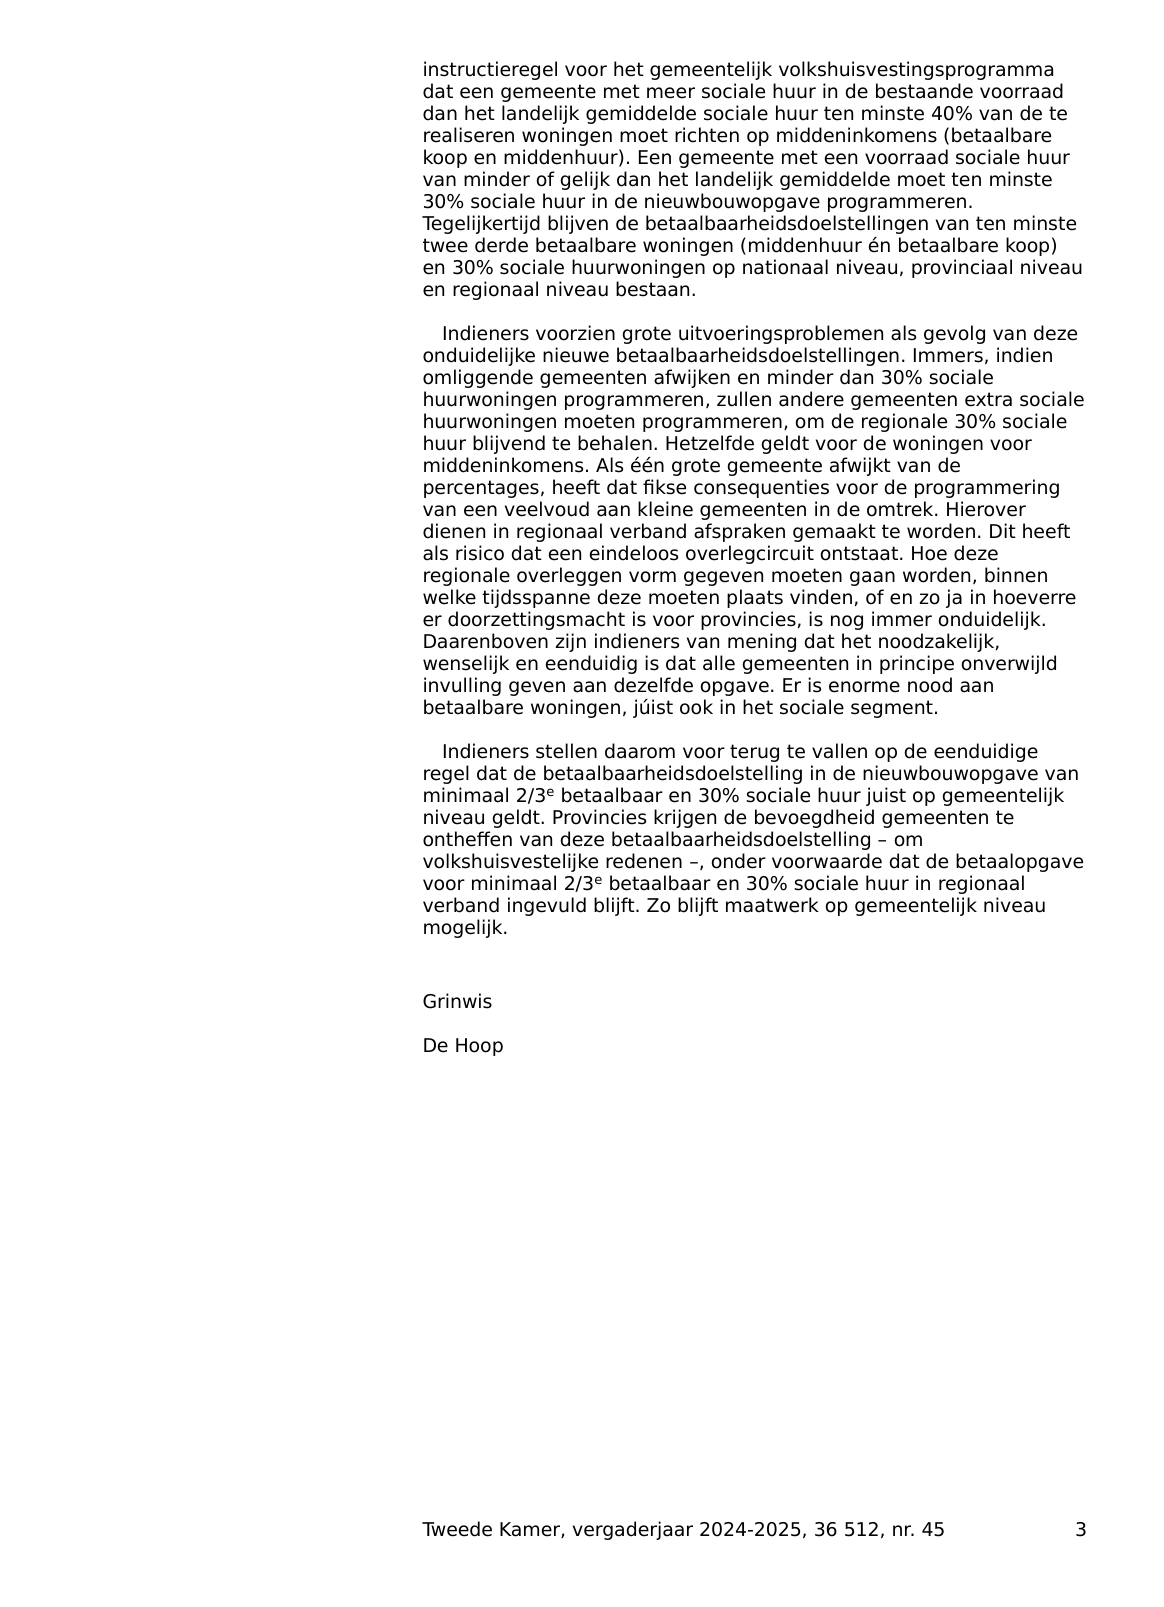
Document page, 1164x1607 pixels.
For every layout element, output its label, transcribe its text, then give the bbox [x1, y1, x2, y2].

text Grinwis De Hoop [422, 969, 1087, 1057]
text Indieners stellen daarom voor terug te vallen op de eenduidige regel dat de betaalbaarheidsdoelstelling in de nieuwbouwopgave van minimaal 2/3e betaalbaar en 30% sociale huur juist op gemeentelijk niveau geldt. Provincies krijgen de bevoegdheid gemeenten te ontheffen van deze betaalbaarheidsdoelstelling – om volkshuisvestelijke redenen –, onder voorwaarde dat de betaalopgave voor minimaal 2/3e betaalbaar en 30% sociale huur in regionaal verband ingevuld blijft. Zo blijft maatwerk op gemeentelijk niveau mogelijk. [422, 741, 1087, 939]
text Indieners voorzien grote uitvoeringsproblemen als gevolg van deze onduidelijke nieuwe betaalbaarheidsdoelstellingen. Immers, indien omliggende gemeenten afwijken en minder dan 30% sociale huurwoningen programmeren, zullen andere gemeenten extra sociale huurwoningen moeten programmeren, om de regionale 30% sociale huur blijvend te behalen. Hetzelfde geldt voor de woningen voor middeninkomens. Als één grote gemeente afwijkt van de percentages, heeft dat fikse consequenties voor de programmering van een veelvoud aan kleine gemeenten in de omtrek. Hierover dienen in regionaal verband afspraken gemaakt te worden. Dit heeft als risico dat een eindeloos overlegcircuit ontstaat. Hoe deze regionale overleggen vorm gegeven moeten gaan worden, binnen welke tijdsspanne deze moeten plaats vinden, of en zo ja in hoeverre er doorzettingsmacht is voor provincies, is nog immer onduidelijk. Daarenboven zijn indieners van mening dat het noodzakelijk, wenselijk en eenduidig is dat alle gemeenten in principe onverwijld invulling geven aan dezelfde opgave. Er is enorme nood aan betaalbare woningen, júist ook in het sociale segment. [422, 323, 1087, 719]
text instructieregel voor het gemeentelijk volkshuisvestingsprogramma dat een gemeente met meer sociale huur in de bestaande voorraad dan het landelijk gemiddelde sociale huur ten minste 40% van de te realiseren woningen moet richten op middeninkomens (betaalbare koop en middenhuur). Een gemeente met een voorraad sociale huur van minder of gelijk dan het landelijk gemiddelde moet ten minste 30% sociale huur in de nieuwbouwopgave programmeren. Tegelijkertijd blijven de betaalbaarheidsdoelstellingen van ten minste twee derde betaalbare woningen (middenhuur én betaalbare koop) en 30% sociale huurwoningen op nationaal niveau, provinciaal niveau en regionaal niveau bestaan. [422, 59, 1087, 301]
